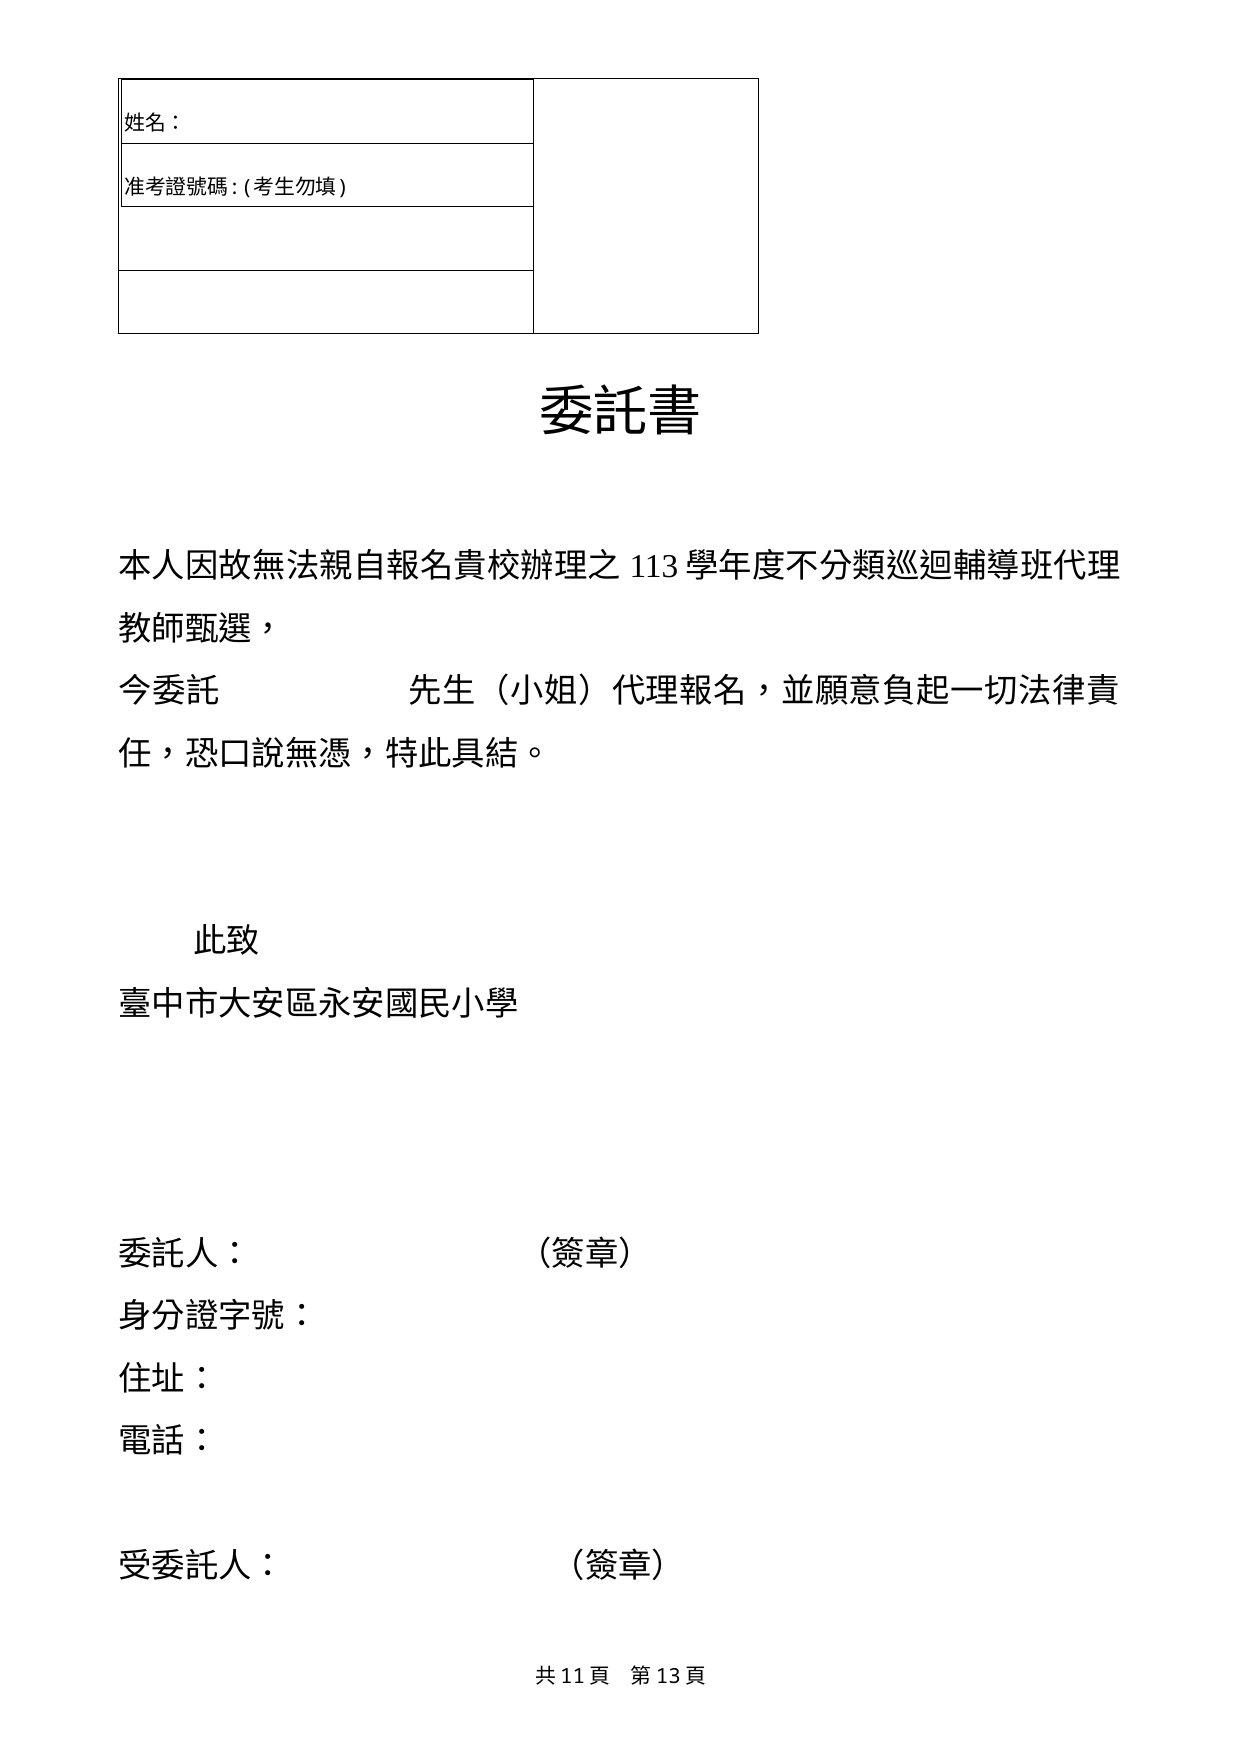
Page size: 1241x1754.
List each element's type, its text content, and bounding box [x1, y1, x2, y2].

table_cell [119, 79, 533, 270]
table_cell [534, 79, 758, 333]
text 委託書 [118, 334, 1122, 459]
text 電話： [118, 1397, 1122, 1459]
text 今委託 先生（小姐）代理報名，並願意負起一切法律責任，恐口說無憑，特此具結。 [118, 647, 1122, 772]
table_header 姓名： [122, 80, 533, 143]
text 住址： [118, 1334, 1122, 1397]
text 臺中市大安區永安國民小學 [118, 959, 1122, 1022]
table_cell 准考證號碼:(考生勿填) [122, 144, 533, 206]
table_cell [119, 271, 533, 333]
text 委託人： （簽章） [118, 1209, 1122, 1272]
text 受委託人： （簽章） [118, 1522, 1122, 1584]
text 本人因故無法親自報名貴校辦理之113學年度不分類巡迴輔導班代理教師甄選， [118, 522, 1122, 647]
text 身分證字號： [118, 1272, 1122, 1334]
text 此致 [118, 897, 1122, 959]
